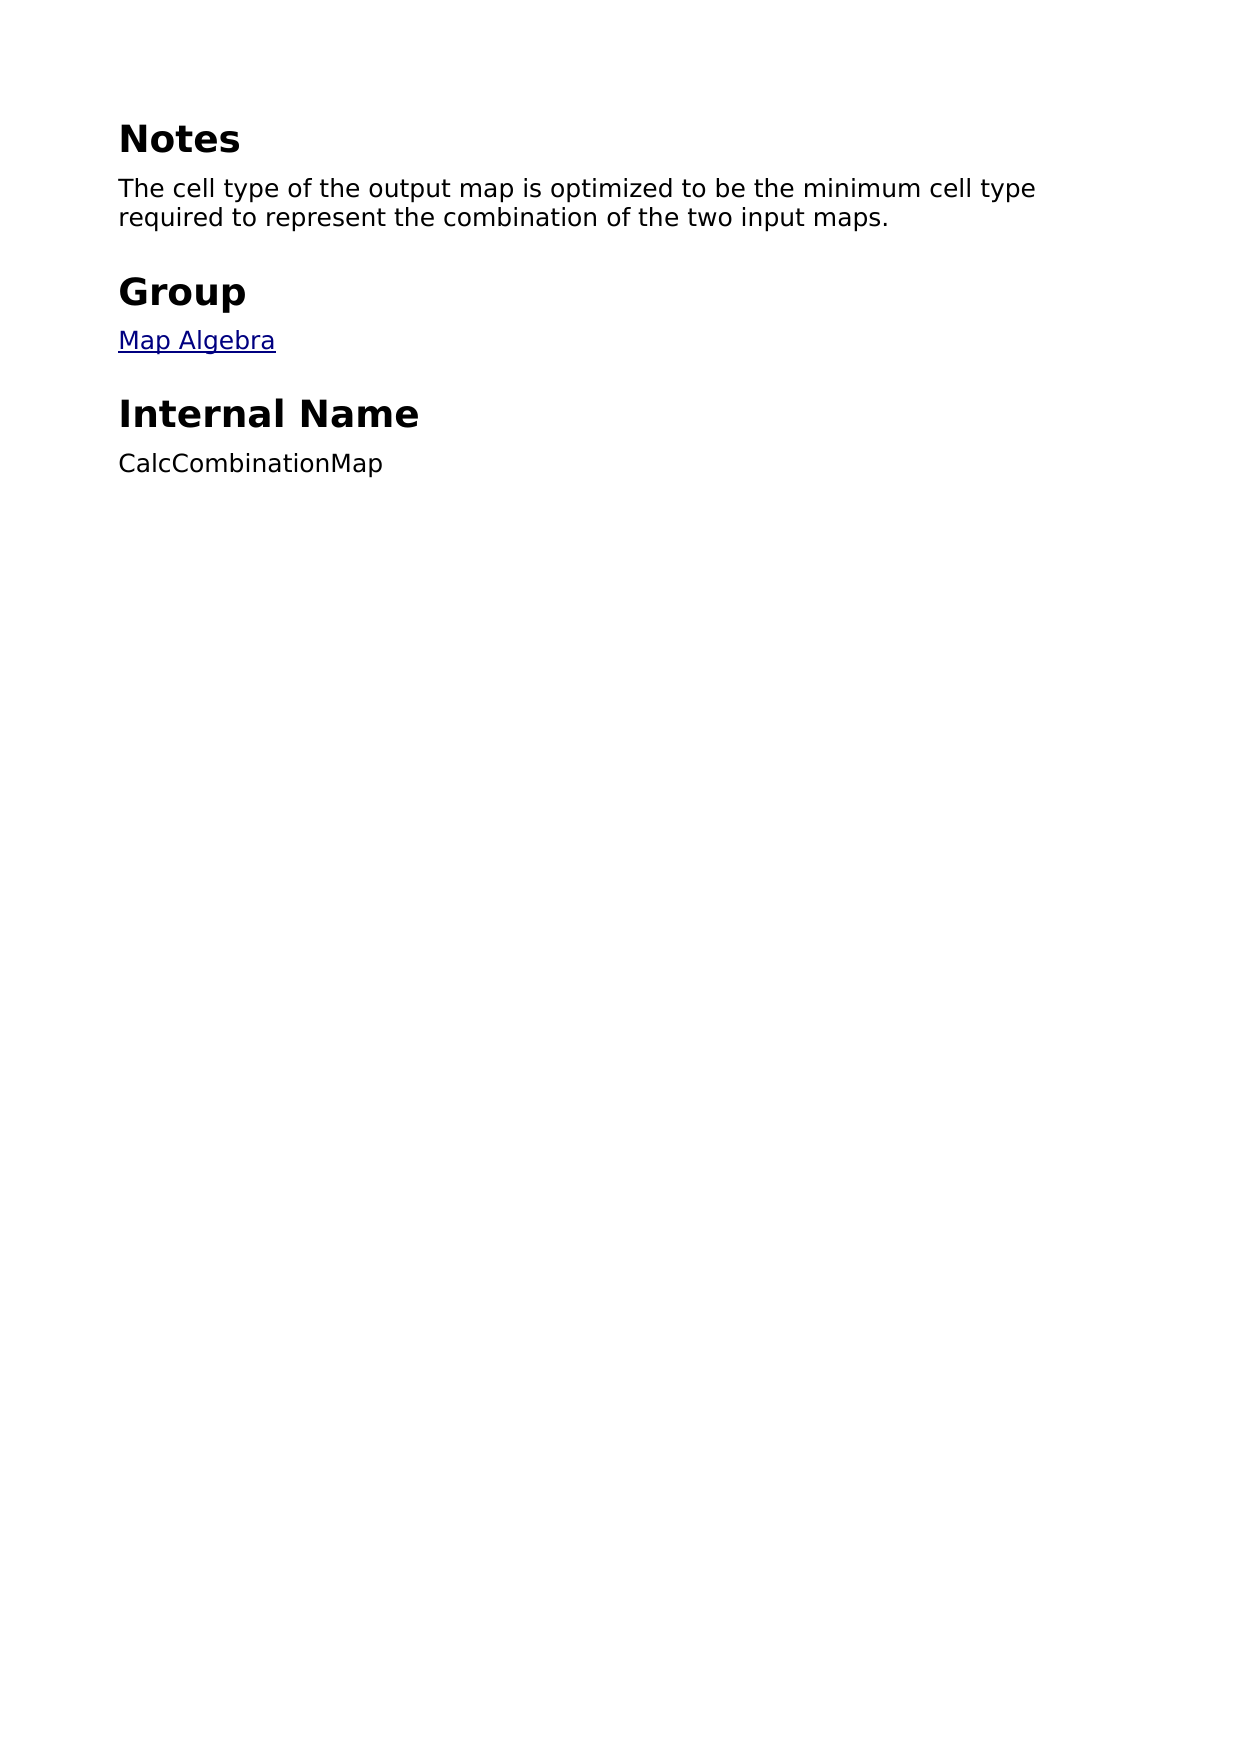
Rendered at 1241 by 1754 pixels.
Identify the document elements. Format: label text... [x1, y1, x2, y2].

subtitle Group [118, 270, 1122, 314]
text Map Algebra [118, 326, 1122, 355]
subtitle Internal Name [118, 393, 1122, 437]
text CalcCombinationMap [118, 449, 1122, 478]
subtitle Notes [118, 118, 1122, 162]
text The cell type of the output map is optimized to be the minimum cell type required to represent the combination of the two input maps. [118, 174, 1122, 233]
